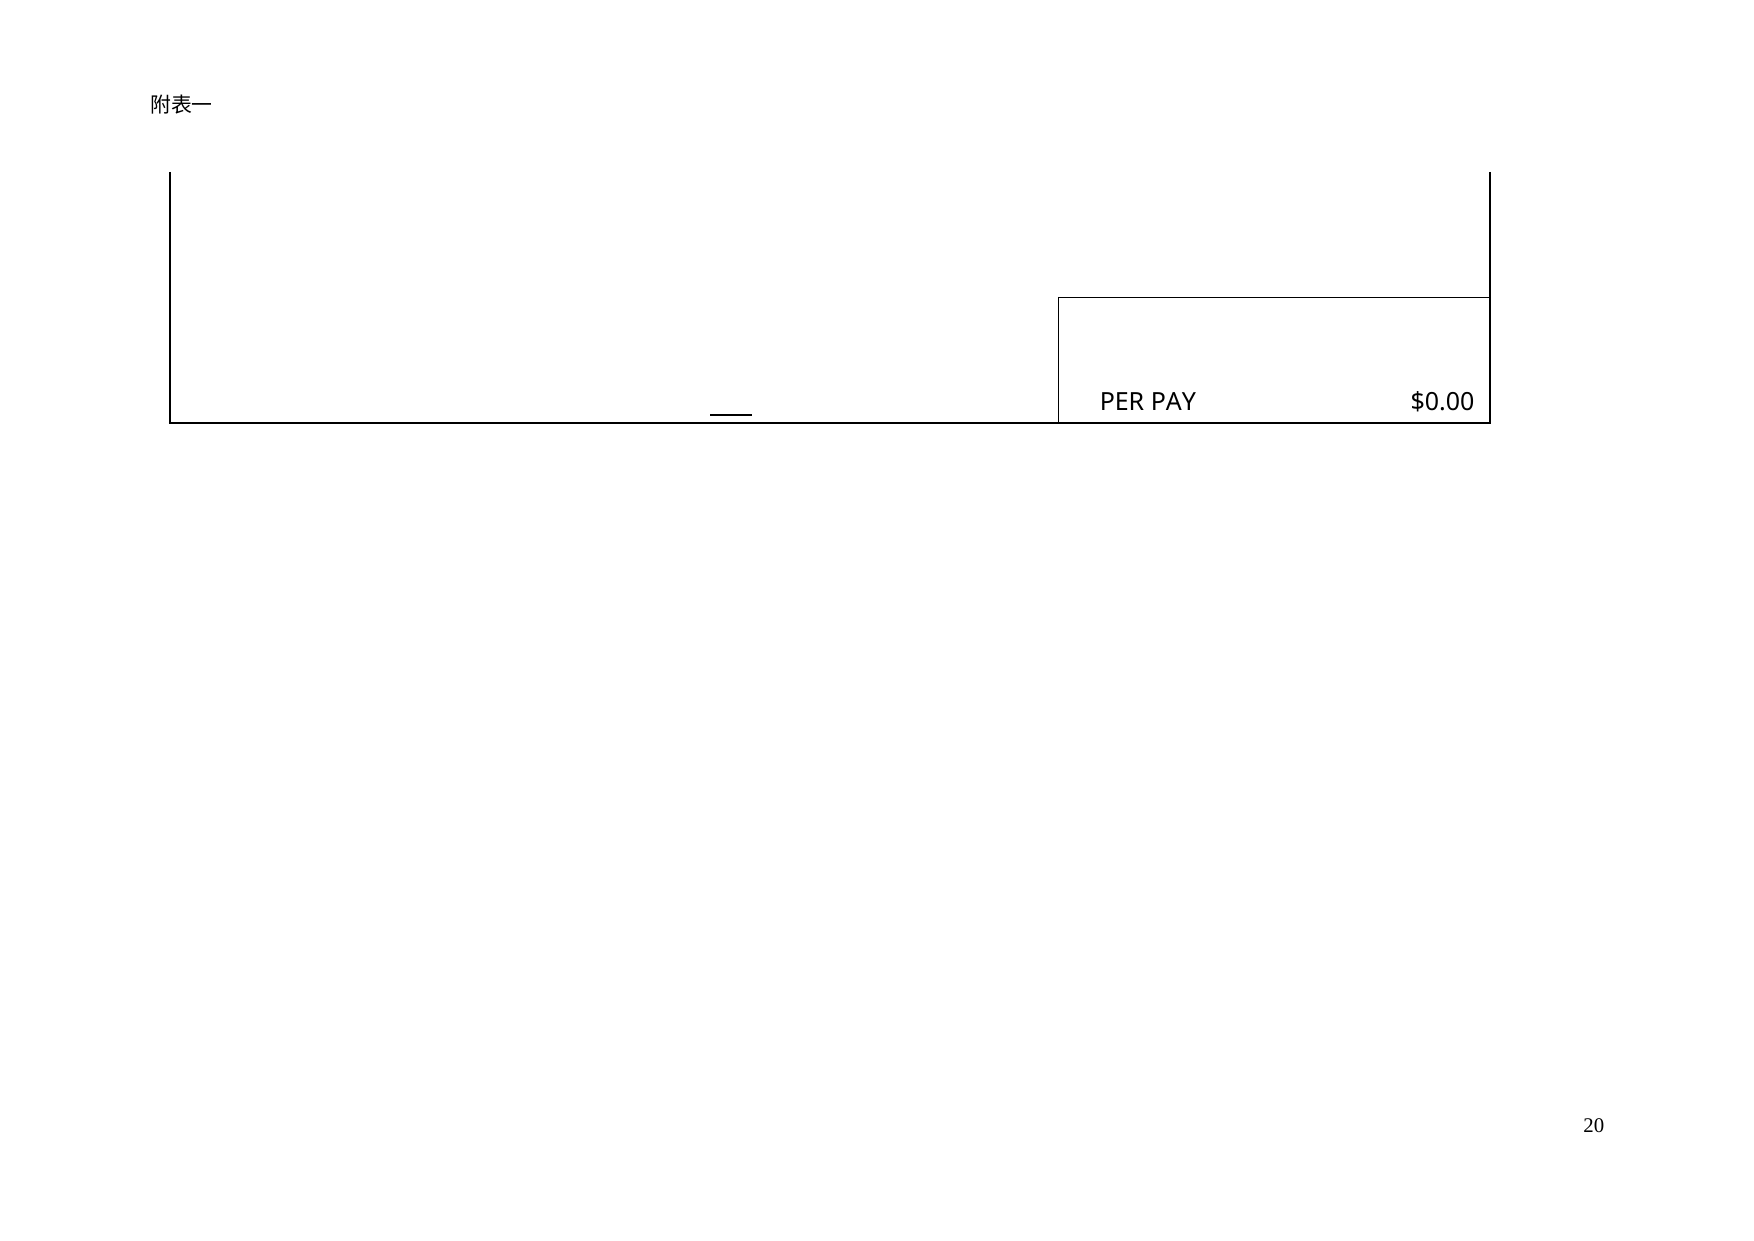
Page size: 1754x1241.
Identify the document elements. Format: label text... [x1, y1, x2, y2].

table_cell [667, 172, 838, 297]
table_cell [838, 172, 1059, 297]
table_cell [1269, 172, 1489, 297]
table_cell [171, 297, 468, 422]
table_cell [1059, 172, 1269, 297]
table_cell $0.00 [1269, 298, 1489, 422]
table_cell [468, 297, 667, 422]
table_cell PER PAY [1059, 298, 1269, 422]
table_cell [838, 297, 1058, 422]
table_cell [667, 297, 838, 422]
table_cell [171, 172, 468, 297]
table_cell [468, 172, 667, 297]
